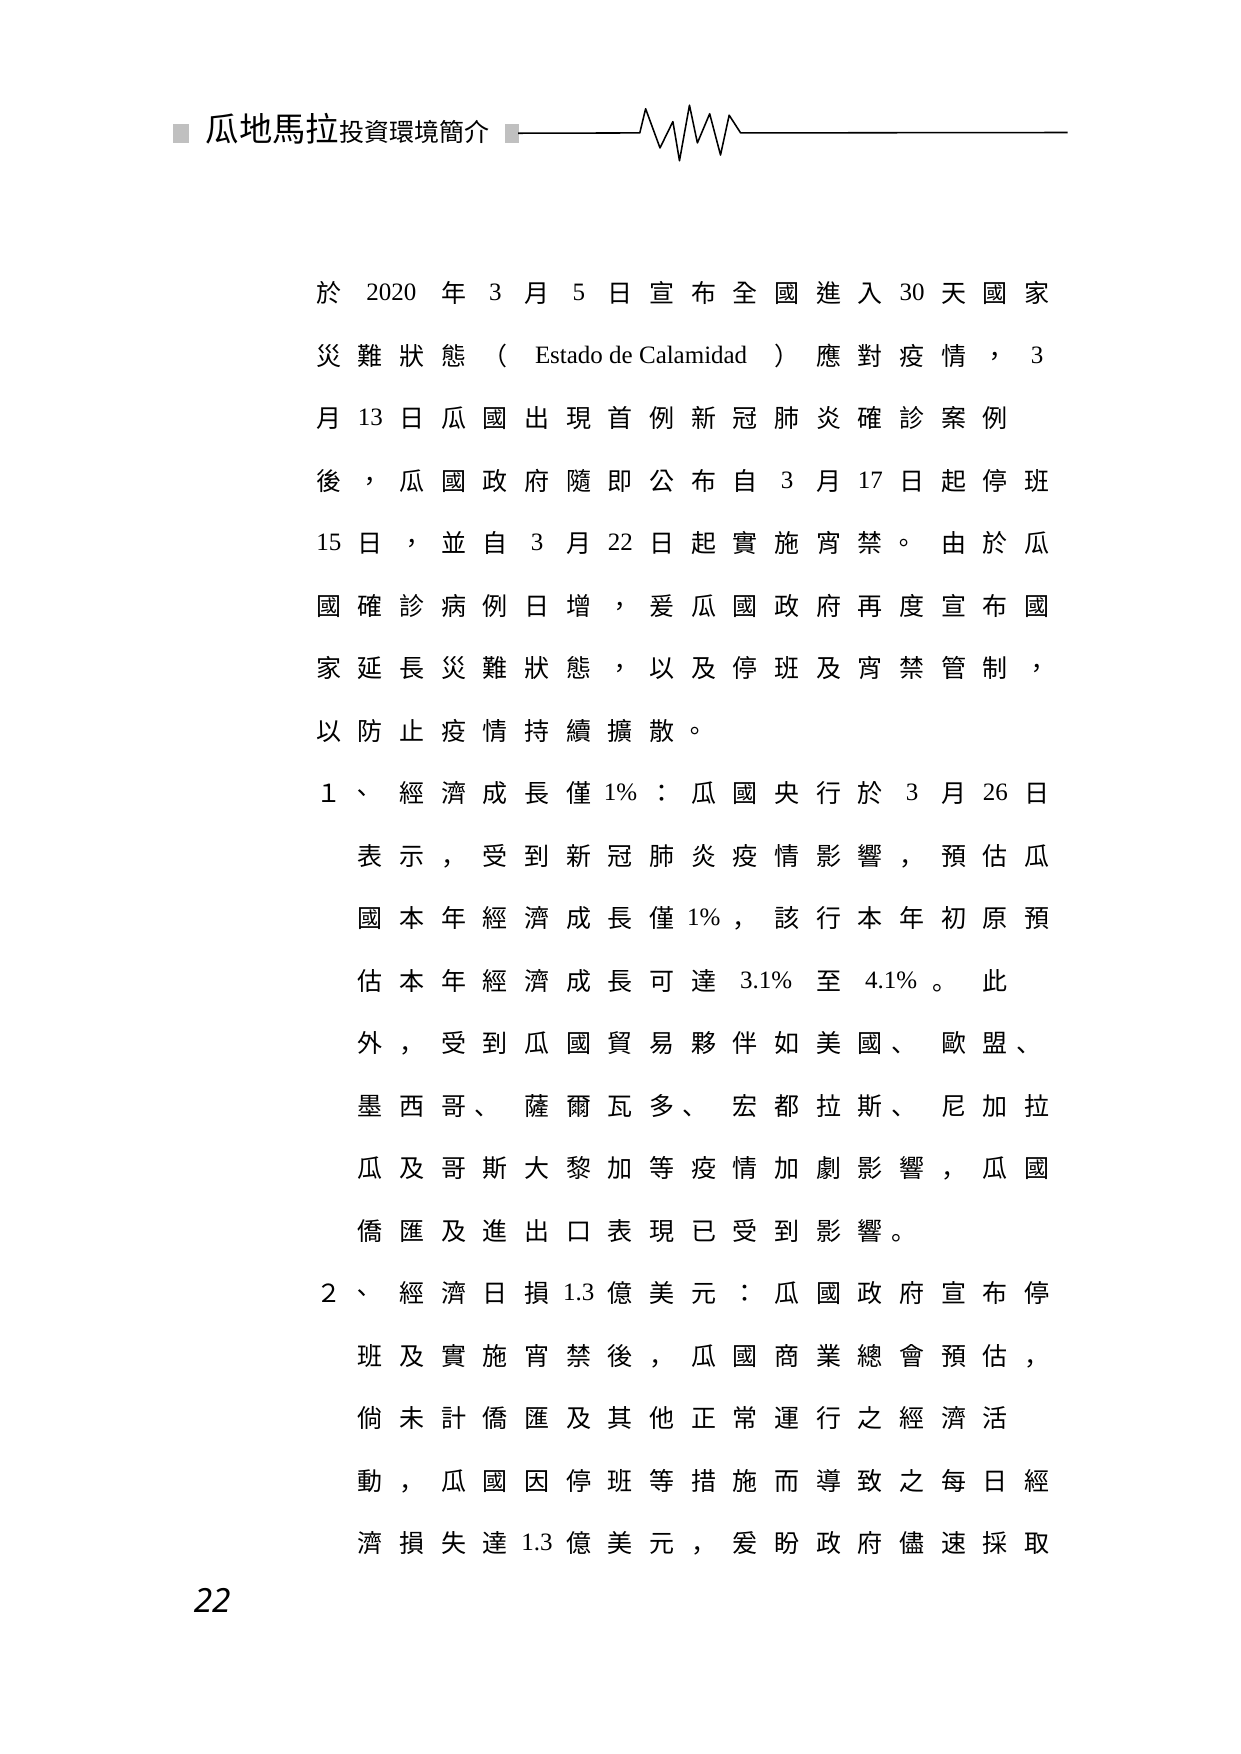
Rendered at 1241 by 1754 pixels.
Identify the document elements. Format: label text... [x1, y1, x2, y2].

text 於2020年3月5日宣布全國進入30天國家災難狀態（Estado de Calamidad）應對疫情，3月13日瓜國出現首例新冠肺炎確診案例後，瓜國政府隨即公布自3月17日起停班15日，並自3月22日起實施宵禁。由於瓜國確診病例日增，爰瓜國政府再度宣布國家延長災難狀態，以及停班及宵禁管制，以防止疫情持續擴散。 [281, 250, 1058, 750]
text １、經濟成長僅1%：瓜國央行於3月26日表示，受到新冠肺炎疫情影響，預估瓜國本年經濟成長僅1%，該行本年初原預估本年經濟成長可達3.1%至4.1%。此外，受到瓜國貿易夥伴如美國、歐盟、墨西哥、薩爾瓦多、宏都拉斯、尼加拉瓜及哥斯大黎加等疫情加劇影響，瓜國僑匯及進出口表現已受到影響。 [281, 750, 1058, 1250]
text ２、經濟日損1.3億美元：瓜國政府宣布停班及實施宵禁後，瓜國商業總會預估，倘未計僑匯及其他正常運行之經濟活動，瓜國因停班等措施而導致之每日經濟損失達1.3億美元，爰盼政府儘速採取 [281, 1250, 1058, 1563]
